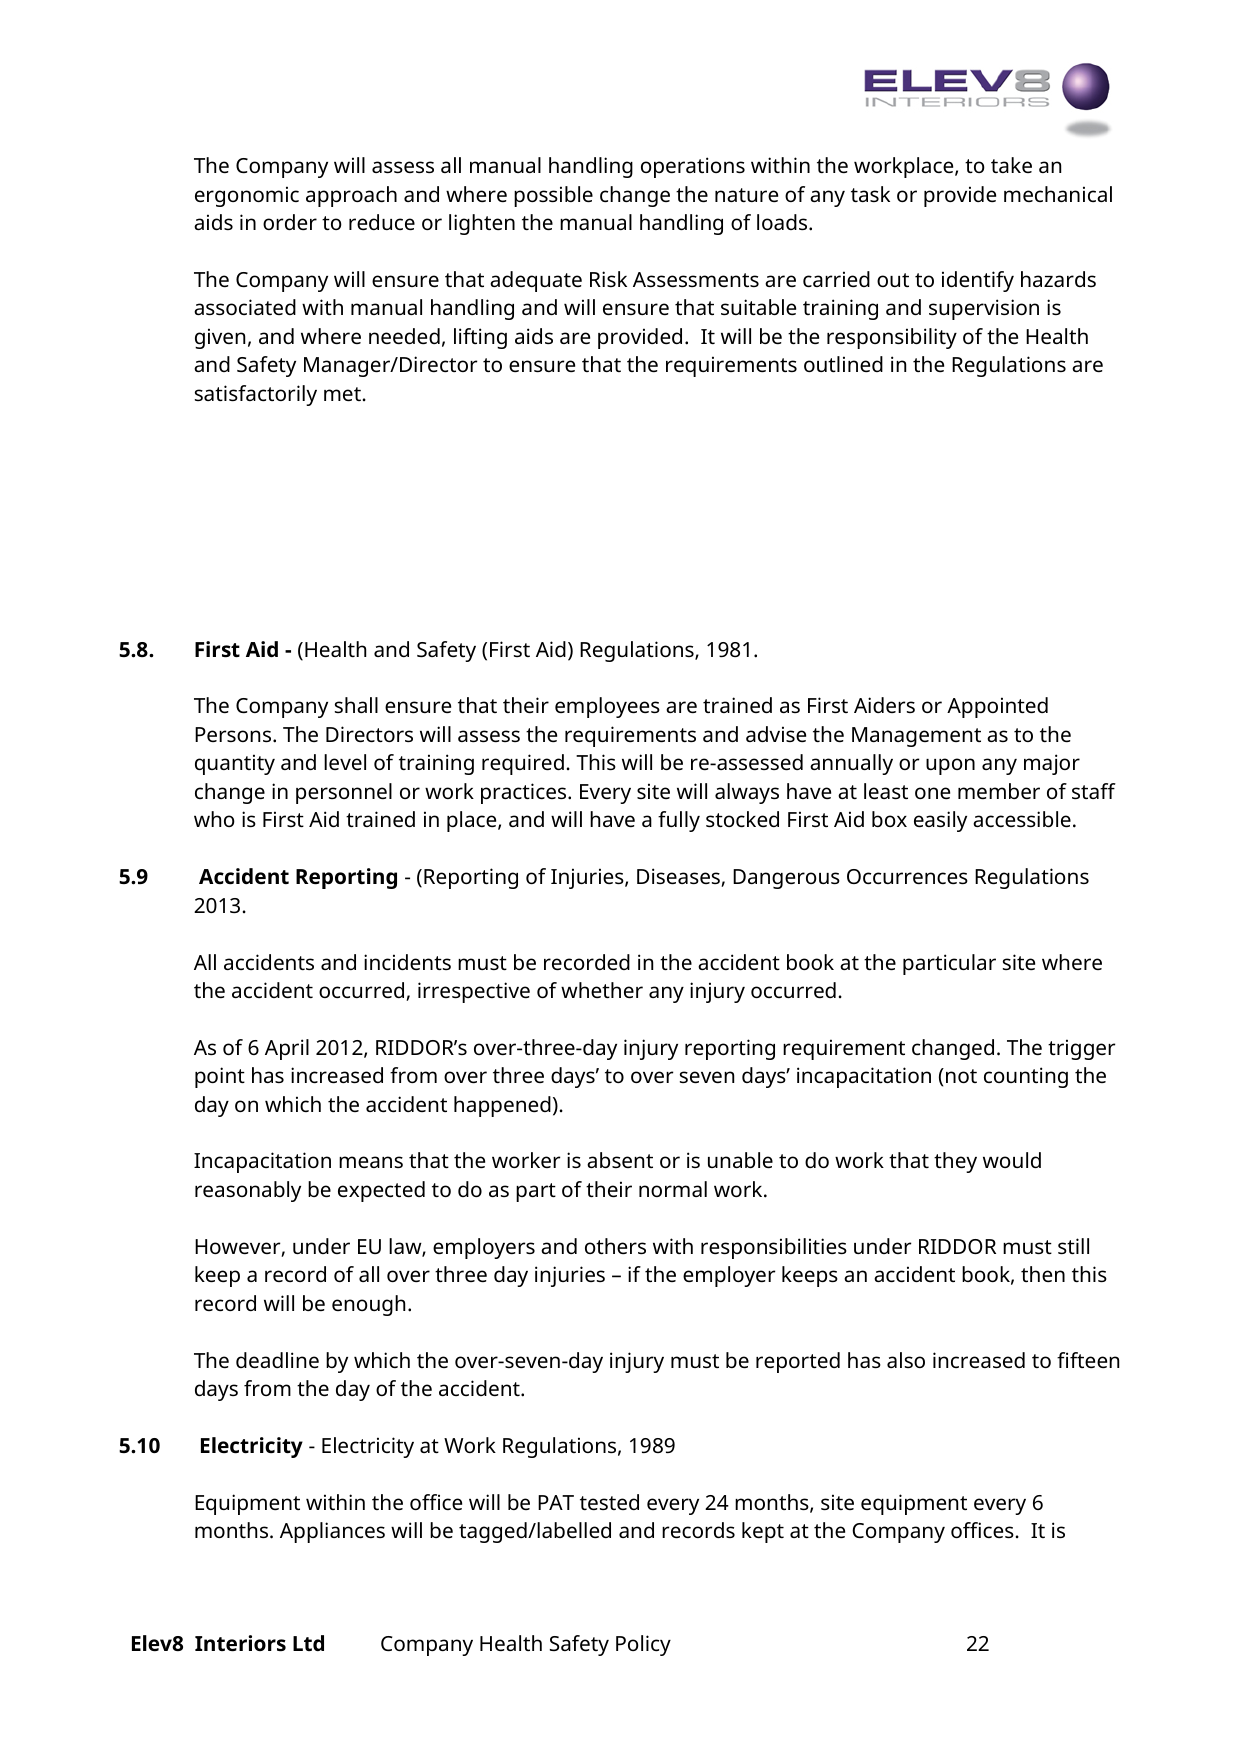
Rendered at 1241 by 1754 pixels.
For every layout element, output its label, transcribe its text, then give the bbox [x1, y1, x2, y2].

text The Company will assess all manual handling operations within the workplace, to take an ergonomic approach and where possible change the nature of any task or provide mechanical aids in order to reduce or lighten the manual handling of loads. [193, 151, 1122, 237]
text However, under EU law, employers and others with responsibilities under RIDDOR must still keep a record of all over three day injuries – if the employer keeps an accident book, then this record will be enough. [193, 1232, 1122, 1317]
text Incapacitation means that the worker is absent or is unable to do work that they would reasonably be expected to do as part of their normal work. [193, 1147, 1122, 1203]
text As of 6 April 2012, RIDDOR’s over-three-day injury reporting requirement changed. The trigger point has increased from over three days’ to over seven days’ incapacitation (not counting the day on which the accident happened). [193, 1033, 1122, 1118]
text The deadline by which the over-seven-day injury must be reported has also increased to fifteen days from the day of the accident. [193, 1346, 1122, 1403]
text The Company will ensure that adequate Risk Assessments are carried out to identify hazards associated with manual handling and will ensure that suitable training and supervision is given, and where needed, lifting aids are provided. It will be the responsibility of the Health and Safety Manager/Director to ensure that the requirements outlined in the Regulations are satisfactorily met. [193, 265, 1122, 407]
text The Company shall ensure that their employees are trained as First Aiders or Appointed Persons. The Directors will assess the requirements and advise the Management as to the quantity and level of training required. This will be re-assessed annually or upon any major change in personnel or work practices. Every site will always have at least one member of staff who is First Aid trained in place, and will have a fully stocked First Aid box easily accessible. [193, 692, 1122, 834]
text 5.8. First Aid - (Health and Safety (First Aid) Regulations, 1981. [118, 635, 1122, 663]
text 5.10 Electricity - Electricity at Work Regulations, 1989 [118, 1431, 1122, 1459]
text 5.9 Accident Reporting - (Reporting of Injuries, Diseases, Dangerous Occurrences Regulations 2013. [118, 862, 1122, 919]
text All accidents and incidents must be recorded in the accident book at the particular site where the accident occurred, irrespective of whether any injury occurred. [193, 948, 1122, 1004]
text Equipment within the office will be PAT tested every 24 months, site equipment every 6 months. Appliances will be tagged/labelled and records kept at the Company offices. It is [193, 1488, 1122, 1545]
